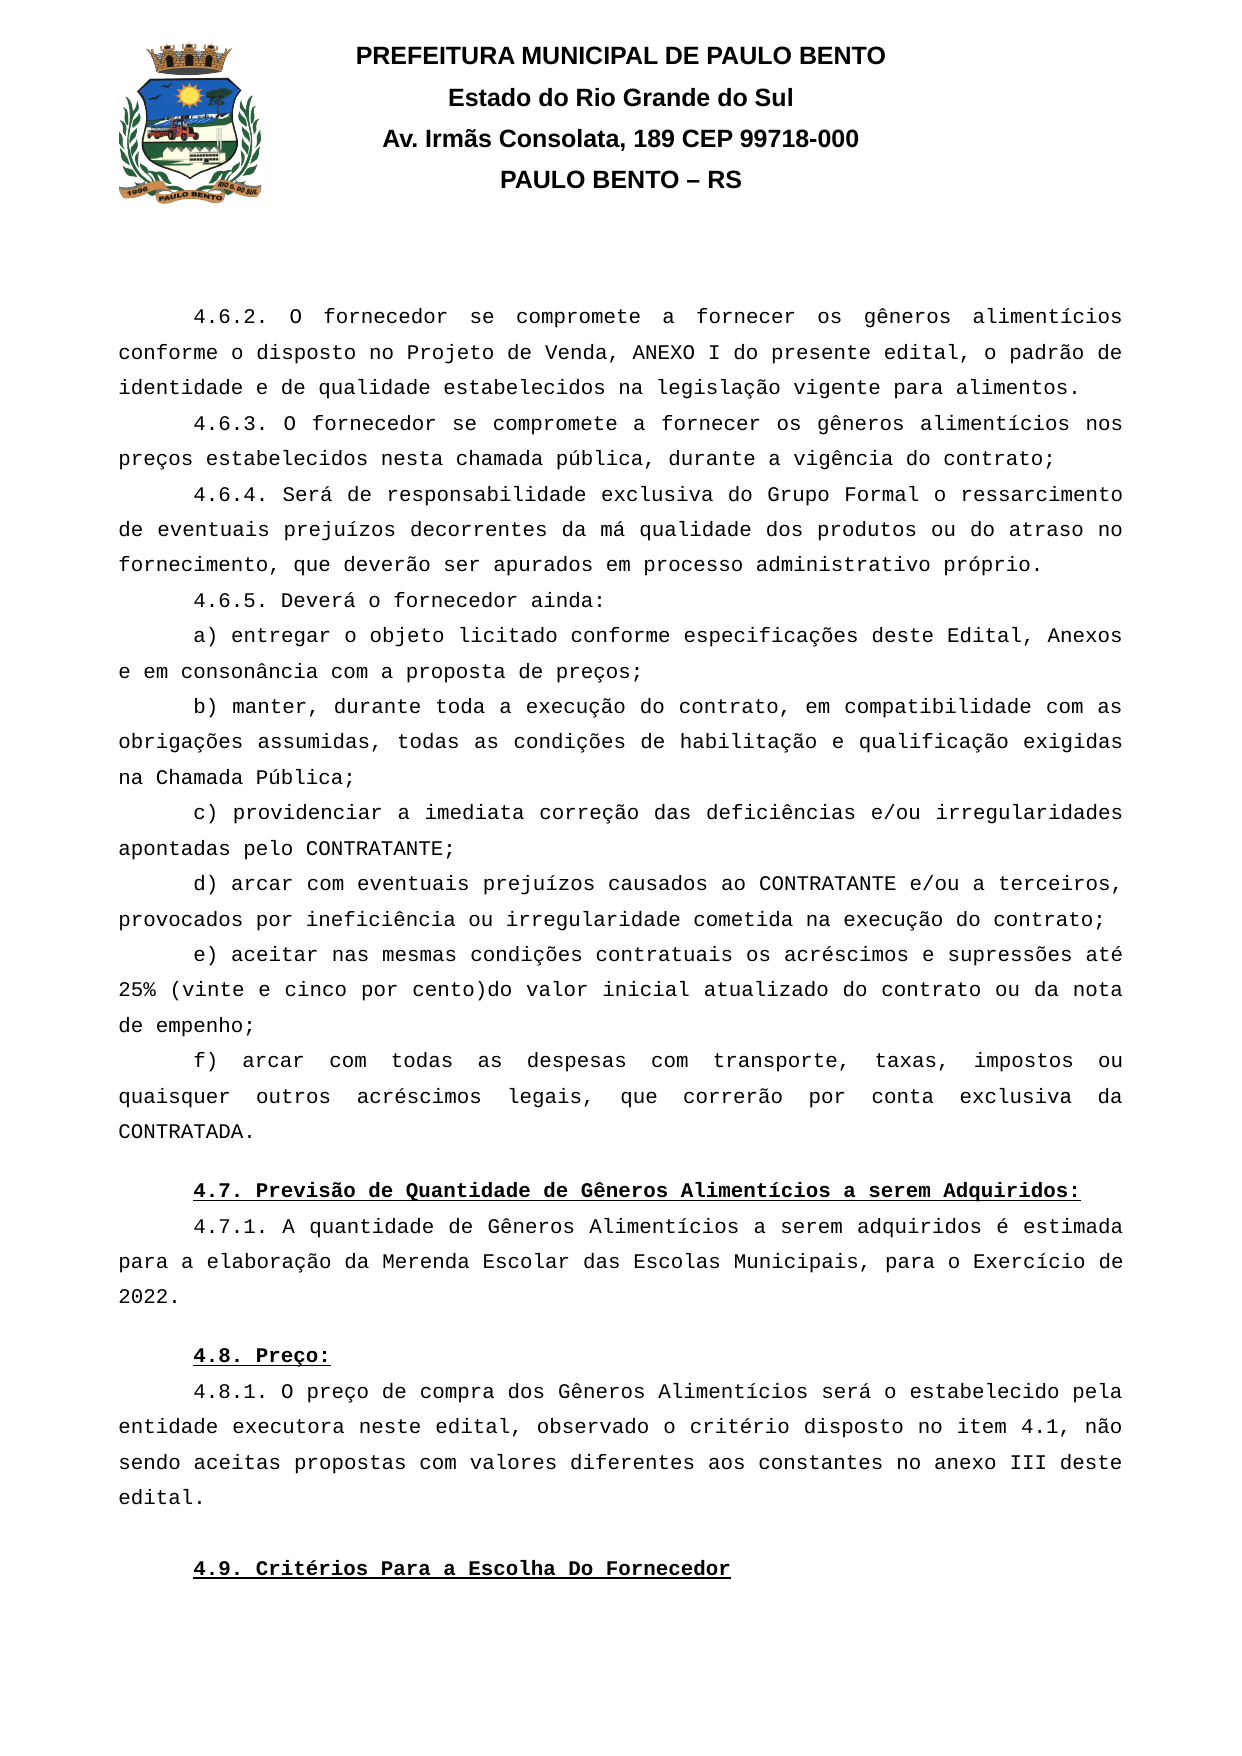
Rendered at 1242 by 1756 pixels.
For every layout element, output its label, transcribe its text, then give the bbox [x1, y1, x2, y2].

text 4.8.1. O preço de compra dos Gêneros Alimentícios será o estabelecido pela entidade executora neste edital, observado o critério disposto no item 4.1, não sendo aceitas propostas com valores diferentes aos constantes no anexo III deste edital. [118, 1381, 1123, 1511]
text 4.8. Preço: [118, 1346, 1123, 1369]
text 4.9. Critérios Para a Escolha Do Fornecedor [118, 1558, 1123, 1582]
picture [118, 42, 262, 204]
text e) aceitar nas mesmas condições contratuais os acréscimos e supressões até 25% (vinte e cinco por cento)do valor inicial atualizado do contrato ou da nota de empenho; [118, 944, 1123, 1038]
text 4.6.4. Será de responsabilidade exclusiva do Grupo Formal o ressarcimento de eventuais prejuízos decorrentes da má qualidade dos produtos ou do atraso no fornecimento, que deverão ser apurados em processo administrativo próprio. [118, 484, 1123, 578]
text b) manter, durante toda a execução do contrato, em compatibilidade com as obrigações assumidas, todas as condições de habilitação e qualificação exigidas na Chamada Pública; [118, 696, 1123, 791]
text a) entregar o objeto licitado conforme especificações deste Edital, Anexos e em consonância com a proposta de preços; [118, 625, 1123, 684]
text f) arcar com todas as despesas com transporte, taxas, impostos ou quaisquer outros acréscimos legais, que correrão por conta exclusiva da CONTRATADA. [118, 1050, 1123, 1145]
text d) arcar com eventuais prejuízos causados ao CONTRATANTE e/ou a terceiros, provocados por ineficiência ou irregularidade cometida na execução do contrato; [118, 873, 1123, 932]
text 4.7.1. A quantidade de Gêneros Alimentícios a serem adquiridos é estimada para a elaboração da Merenda Escolar das Escolas Municipais, para o Exercício de 2022. [118, 1216, 1123, 1310]
text c) providenciar a imediata correção das deficiências e/ou irregularidades apontadas pelo CONTRATANTE; [118, 802, 1123, 861]
text 4.6.2. O fornecedor se compromete a fornecer os gêneros alimentícios conforme o disposto no Projeto de Venda, ANEXO I do presente edital, o padrão de identidade e de qualidade estabelecidos na legislação vigente para alimentos. [118, 307, 1123, 401]
text 4.7. Previsão de Quantidade de Gêneros Alimentícios a serem Adquiridos: [118, 1180, 1123, 1204]
text 4.6.5. Deverá o fornecedor ainda: [118, 590, 1123, 613]
text 4.6.3. O fornecedor se compromete a fornecer os gêneros alimentícios nos preços estabelecidos nesta chamada pública, durante a vigência do contrato; [118, 413, 1123, 472]
